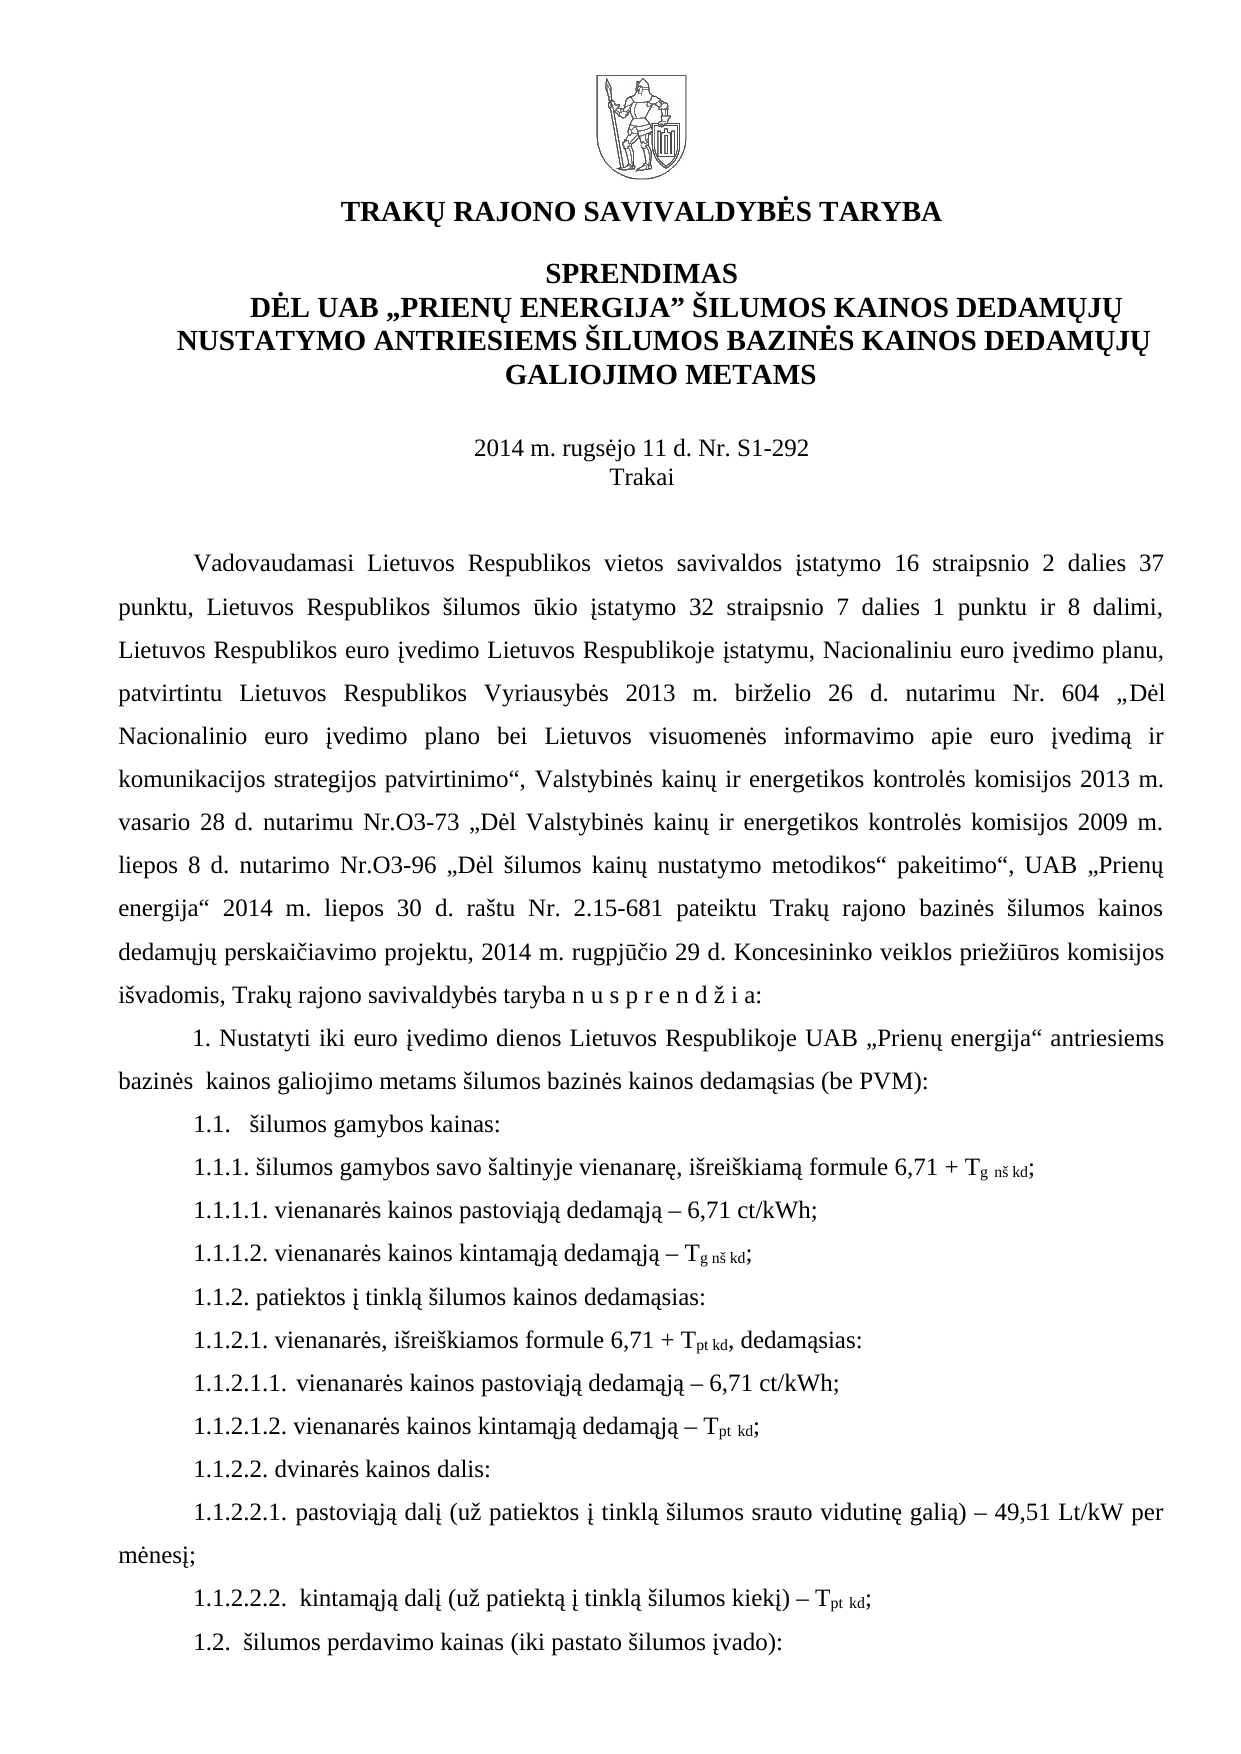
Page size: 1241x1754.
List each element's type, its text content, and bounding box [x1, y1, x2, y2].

text 1.1.1.2. vienanarės kainos kintamąją dedamąją – Tg nš kd; [118, 1238, 1165, 1267]
text 1.1.2.1. vienanarės, išreiškiamos formule 6,71 + Tpt kd, dedamąsias: [193, 1325, 1165, 1353]
text 1.1.2.1.2. vienanarės kainos kintamąją dedamąją – Tpt kd; [118, 1411, 1165, 1440]
text DĖL UAB „Prienų energija” ŠILUMOS KAINos DEDAMŲJŲ nustatymo ANTRIESIEMS šilumos bazinės kainos dedamųjų galiojimo metams [163, 290, 1165, 390]
text 1.1.2.1.1. vienanarės kainos pastoviąją dedamąją – 6,71 ct/kWh; [193, 1368, 1165, 1397]
text 1.1.2.2. dvinarės kainos dalis: [174, 1454, 1165, 1483]
text 1.1.2. patiektos į tinklą šilumos kainos dedamąsias: [118, 1282, 1165, 1310]
text 1.2. šilumos perdavimo kainas (iki pastato šilumos įvado): [118, 1627, 1165, 1655]
text 1.1.1. šilumos gamybos savo šaltinyje vienanarę, išreiškiamą formule 6,71 + Tg nš kd; [118, 1152, 1165, 1181]
text 1.1.1.1. vienanarės kainos pastoviąją dedamąją – 6,71 ct/kWh; [118, 1195, 1165, 1224]
text 1.1. šilumos gamybos kainas: [118, 1109, 1165, 1138]
text 1.1.2.2.2. kintamąją dalį (už patiektą į tinklą šilumos kiekį) – Tpt kd; [118, 1583, 1165, 1612]
text Vadovaudamasi Lietuvos Respublikos vietos savivaldos įstatymo 16 straipsnio 2 dalies 37 punktu, Lietuvos Respublikos šilumos ūkio įstatymo 32 straipsnio 7 dalies 1 punktu ir 8 dalimi, Lietuvos Respublikos euro įvedimo Lietuvos Respublikoje įstatymu, Nacionaliniu euro įvedimo planu, patvirtintu Lietuvos Respublikos Vyriausybės 2013 m. birželio 26 d. nutarimu Nr. 604 „Dėl Nacionalinio euro įvedimo plano bei Lietuvos visuomenės informavimo apie euro įvedimą ir komunikacijos strategijos patvirtinimo“, Valstybinės kainų ir energetikos kontrolės komisijos 2013 m. vasario 28 d. nutarimu Nr.O3-73 „Dėl Valstybinės kainų ir energetikos kontrolės komisijos 2009 m. liepos 8 d. nutarimo Nr.O3-96 „Dėl šilumos kainų nustatymo metodikos“ pakeitimo“, UAB „Prienų energija“ 2014 m. liepos 30 d. raštu Nr. 2.15-681 pateiktu Trakų rajono bazinės šilumos kainos dedamųjų perskaičiavimo projektu, 2014 m. rugpjūčio 29 d. Koncesininko veiklos priežiūros komisijos išvadomis, Trakų rajono savivaldybės taryba n u s p r e n d ž i a: [118, 548, 1165, 1008]
text Trakai [118, 462, 1165, 491]
text 2014 m. rugsėjo 11 d. Nr. S1-292 [118, 433, 1165, 462]
text 1.1.2.2.1. pastoviąją dalį (už patiektos į tinklą šilumos srauto vidutinę galią) – 49,51 Lt/kW per mėnesį; [118, 1497, 1165, 1569]
text SPRENDIMAS [118, 256, 1165, 290]
text 1. Nustatyti iki euro įvedimo dienos Lietuvos Respublikoje UAB „Prienų energija“ antriesiems bazinės kainos galiojimo metams šilumos bazinės kainos dedamąsias (be PVM): [118, 1023, 1165, 1095]
text TRAKŲ RAJONO SAVIVALDYBĖS TARYBA [118, 194, 1165, 227]
